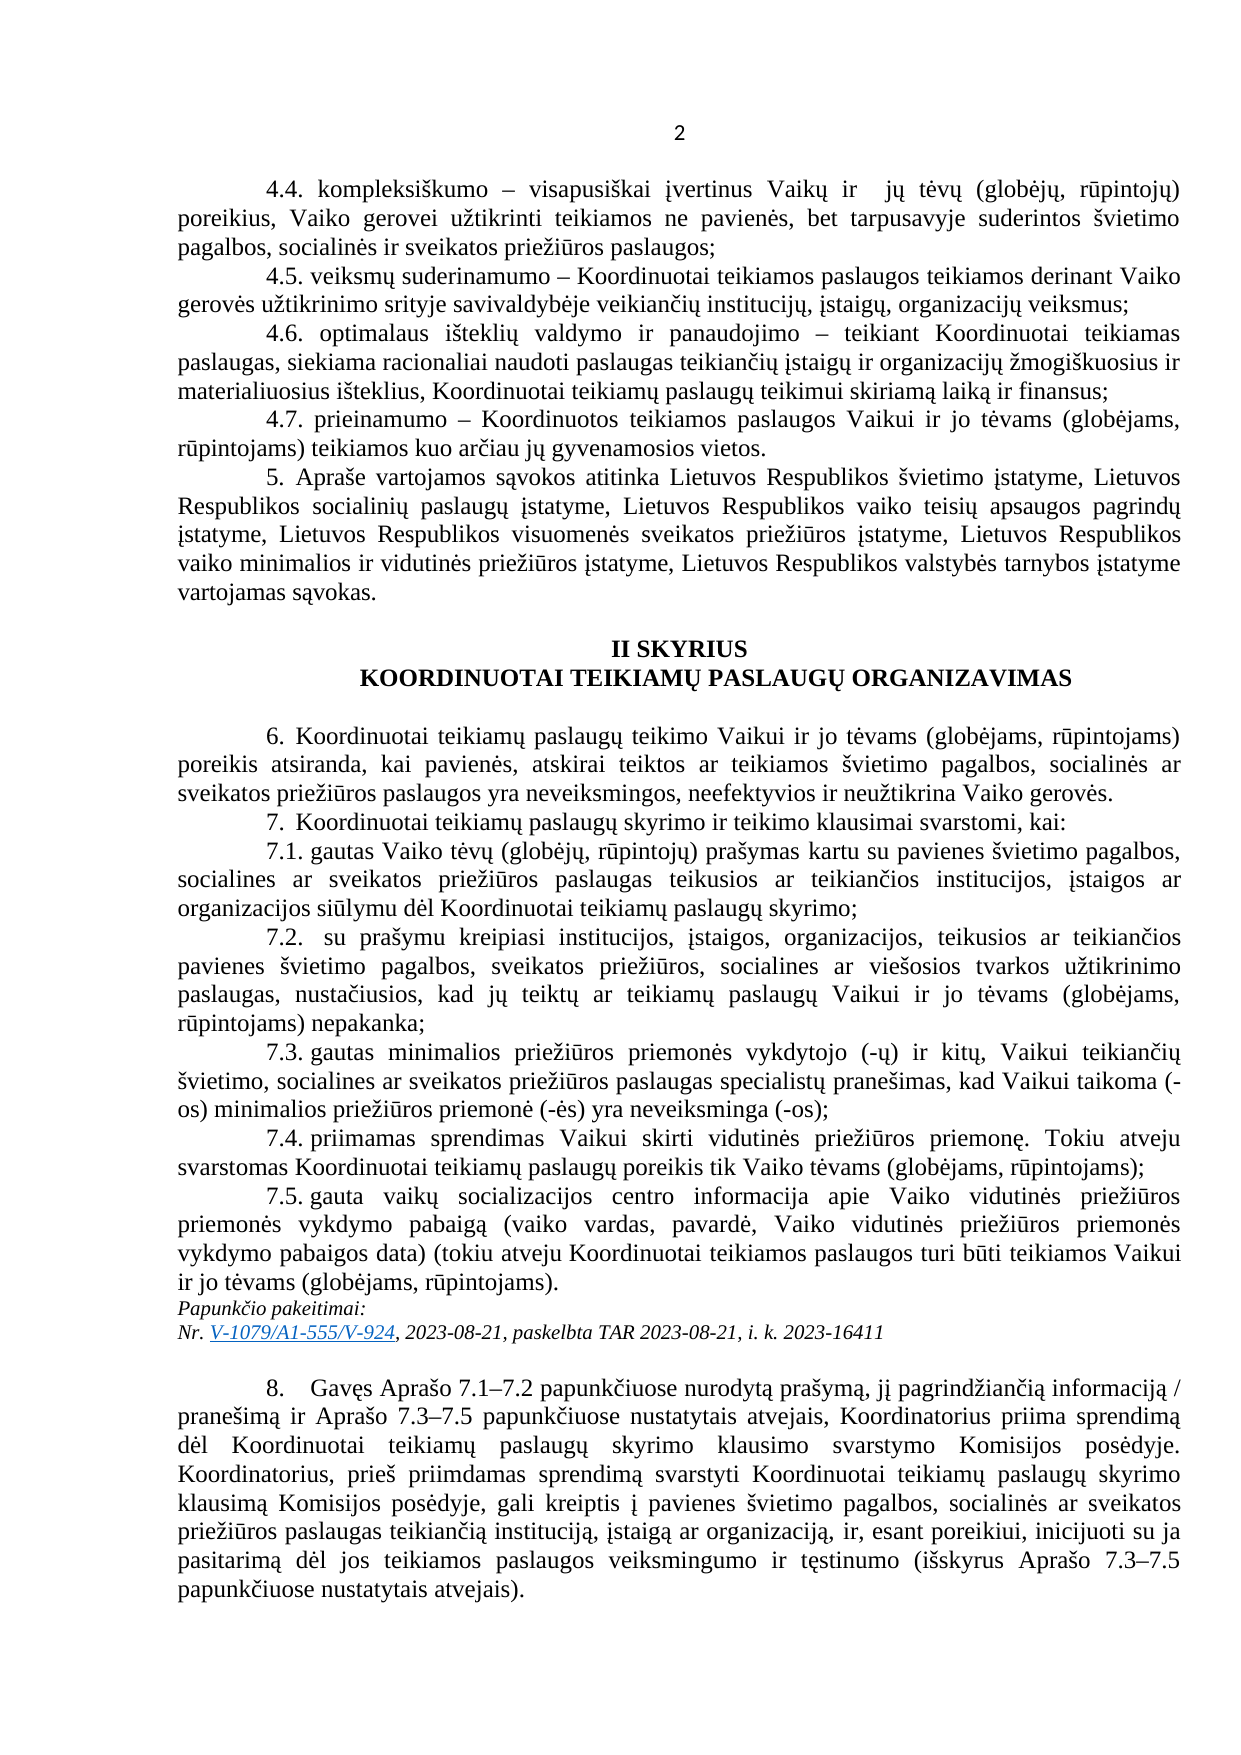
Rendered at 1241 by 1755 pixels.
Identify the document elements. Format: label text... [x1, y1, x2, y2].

text 7.4. priimamas sprendimas Vaikui skirti vidutinės priežiūros priemonę. Tokiu atveju svarstomas Koordinuotai teikiamų paslaugų poreikis tik Vaiko tėvams (globėjams, rūpintojams); [177, 1123, 1181, 1181]
text 6. Koordinuotai teikiamų paslaugų teikimo Vaikui ir jo tėvams (globėjams, rūpintojams) poreikis atsiranda, kai pavienės, atskirai teiktos ar teikiamos švietimo pagalbos, socialinės ar sveikatos priežiūros paslaugos yra neveiksmingos, neefektyvios ir neužtikrina Vaiko gerovės. [177, 721, 1181, 807]
text 4.6. optimalaus išteklių valdymo ir panaudojimo – teikiant Koordinuotai teikiamas paslaugas, siekiama racionaliai naudoti paslaugas teikiančių įstaigų ir organizacijų žmogiškuosius ir materialiuosius išteklius, Koordinuotai teikiamų paslaugų teikimui skiriamą laiką ir finansus; [177, 318, 1181, 404]
text 7.5. gauta vaikų socializacijos centro informacija apie Vaiko vidutinės priežiūros priemonės vykdymo pabaigą (vaiko vardas, pavardė, Vaiko vidutinės priežiūros priemonės vykdymo pabaigos data) (tokiu atveju Koordinuotai teikiamos paslaugos turi būti teikiamos Vaikui ir jo tėvams (globėjams, rūpintojams). [177, 1181, 1181, 1296]
text 7.1. gautas Vaiko tėvų (globėjų, rūpintojų) prašymas kartu su pavienes švietimo pagalbos, socialines ar sveikatos priežiūros paslaugas teikusios ar teikiančios institucijos, įstaigos ar organizacijos siūlymu dėl Koordinuotai teikiamų paslaugų skyrimo; [177, 836, 1181, 922]
text 8. Gavęs Aprašo 7.1–7.2 papunkčiuose nurodytą prašymą, jį pagrindžiančią informaciją / pranešimą ir Aprašo 7.3–7.5 papunkčiuose nustatytais atvejais, Koordinatorius priima sprendimą dėl Koordinuotai teikiamų paslaugų skyrimo klausimo svarstymo Komisijos posėdyje. Koordinatorius, prieš priimdamas sprendimą svarstyti Koordinuotai teikiamų paslaugų skyrimo klausimą Komisijos posėdyje, gali kreiptis į pavienes švietimo pagalbos, socialinės ar sveikatos priežiūros paslaugas teikiančią instituciją, įstaigą ar organizaciją, ir, esant poreikiui, inicijuoti su ja pasitarimą dėl jos teikiamos paslaugos veiksmingumo ir tęstinumo (išskyrus Aprašo 7.3–7.5 papunkčiuose nustatytais atvejais). [177, 1373, 1181, 1603]
text 4.4. kompleksiškumo – visapusiškai įvertinus Vaikų ir jų tėvų (globėjų, rūpintojų) poreikius, Vaiko gerovei užtikrinti teikiamos ne pavienės, bet tarpusavyje suderintos švietimo pagalbos, socialinės ir sveikatos priežiūros paslaugos; [177, 174, 1181, 261]
text 4.7. prieinamumo – Koordinuotos teikiamos paslaugos Vaikui ir jo tėvams (globėjams, rūpintojams) teikiamos kuo arčiau jų gyvenamosios vietos. [177, 404, 1181, 462]
text Nr. V-1079/A1-555/V-924, 2023-08-21, paskelbta TAR 2023-08-21, i. k. 2023-16411 [177, 1320, 1181, 1344]
text KOORDINUOTAI TEIKIAMŲ PASLAUGŲ ORGANIZAVIMAS [177, 663, 1181, 692]
text 7. Koordinuotai teikiamų paslaugų skyrimo ir teikimo klausimai svarstomi, kai: [177, 807, 1181, 836]
text 7.3. gautas minimalios priežiūros priemonės vykdytojo (-ų) ir kitų, Vaikui teikiančių švietimo, socialines ar sveikatos priežiūros paslaugas specialistų pranešimas, kad Vaikui taikoma (-os) minimalios priežiūros priemonė (-ės) yra neveiksminga (-os); [177, 1037, 1181, 1123]
text Papunkčio pakeitimai: [177, 1296, 1181, 1320]
text 4.5. veiksmų suderinamumo – Koordinuotai teikiamos paslaugos teikiamos derinant Vaiko gerovės užtikrinimo srityje savivaldybėje veikiančių institucijų, įstaigų, organizacijų veiksmus; [177, 261, 1181, 318]
text II SKYRIUS [177, 634, 1181, 663]
text 7.2. su prašymu kreipiasi institucijos, įstaigos, organizacijos, teikusios ar teikiančios pavienes švietimo pagalbos, sveikatos priežiūros, socialines ar viešosios tvarkos užtikrinimo paslaugas, nustačiusios, kad jų teiktų ar teikiamų paslaugų Vaikui ir jo tėvams (globėjams, rūpintojams) nepakanka; [177, 922, 1181, 1037]
text 5. Apraše vartojamos sąvokos atitinka Lietuvos Respublikos švietimo įstatyme, Lietuvos Respublikos socialinių paslaugų įstatyme, Lietuvos Respublikos vaiko teisių apsaugos pagrindų įstatyme, Lietuvos Respublikos visuomenės sveikatos priežiūros įstatyme, Lietuvos Respublikos vaiko minimalios ir vidutinės priežiūros įstatyme, Lietuvos Respublikos valstybės tarnybos įstatyme vartojamas sąvokas. [177, 462, 1181, 606]
